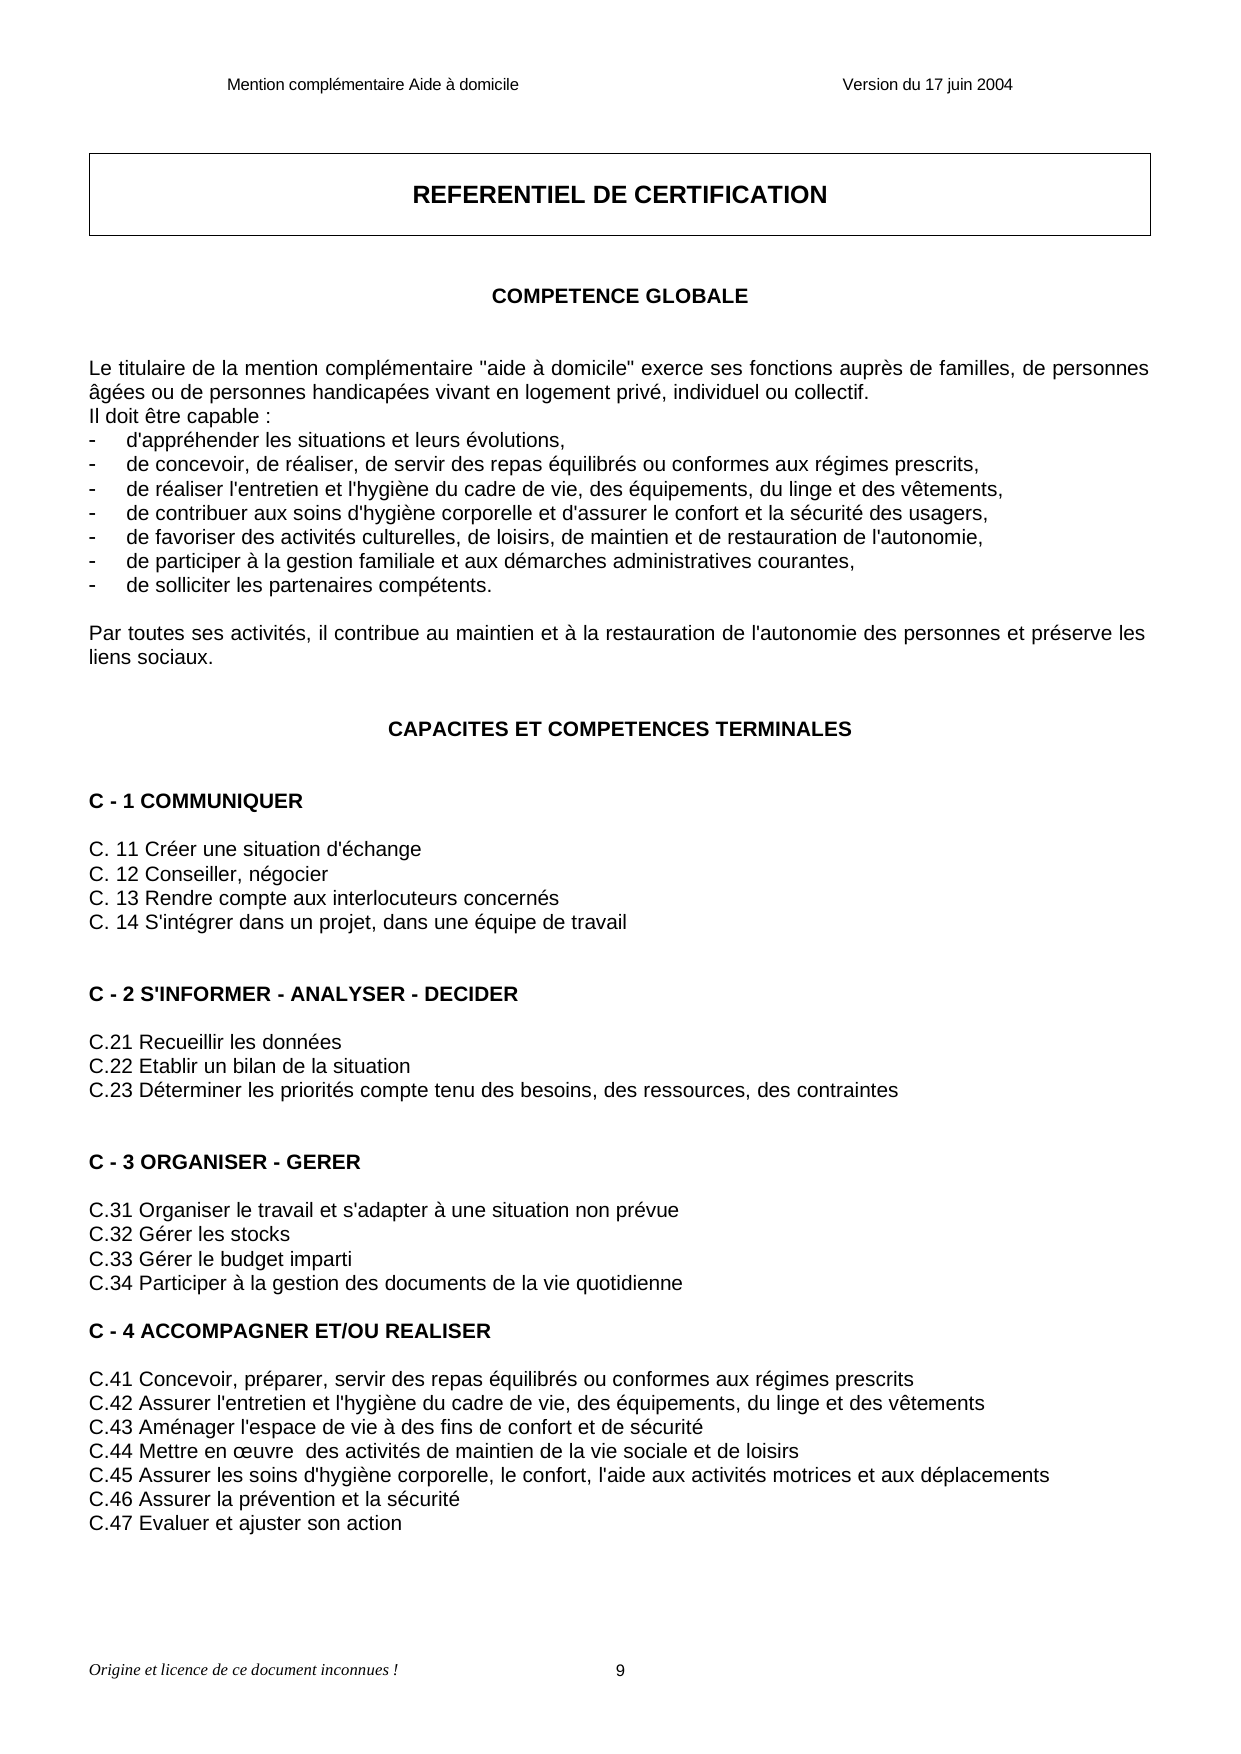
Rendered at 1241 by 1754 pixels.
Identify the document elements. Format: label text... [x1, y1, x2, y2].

text C.47 Evaluer et ajuster son action [89, 1511, 1151, 1535]
text C.21 Recueillir les données [89, 1030, 1151, 1054]
text C.23 Déterminer les priorités compte tenu des besoins, des ressources, des contraintes [89, 1078, 1151, 1102]
list de contribuer aux soins d'hygiène corporelle et d'assurer le confort et la sécurité des usagers, [89, 501, 1151, 524]
list d'appréhender les situations et leurs évolutions, [89, 428, 1151, 452]
subtitle COMPETENCE GLOBALE [89, 284, 1151, 308]
text C. 14 S'intégrer dans un projet, dans une équipe de travail [89, 909, 1151, 934]
text C - 3 ORGANISER ‑ GERER [89, 1150, 1151, 1174]
text C.45 Assurer les soins d'hygiène corporelle, le confort, l'aide aux activités motrices et aux déplacements [89, 1463, 1151, 1487]
text C.31 Organiser le travail et s'adapter à une situation non prévue [89, 1198, 1151, 1222]
text C. 13 Rendre compte aux interlocuteurs concernés [89, 886, 1151, 909]
text C. 12 Conseiller, négocier [89, 861, 1151, 886]
text Le titulaire de la mention complémentaire "aide à domicile" exerce ses fonctions auprès de familles, de personnes âgées ou de personnes handicapées vivant en logement privé, individuel ou collectif. [89, 356, 1151, 404]
text C.43 Aménager l'espace de vie à des fins de confort et de sécurité [89, 1415, 1151, 1439]
text C.22 Etablir un bilan de la situation [89, 1054, 1151, 1078]
text C.42 Assurer l'entretien et l'hygiène du cadre de vie, des équipements, du linge et des vêtements [89, 1391, 1151, 1415]
list de solliciter les partenaires compétents. [89, 573, 1151, 597]
text C ‑ 1 COMMUNIQUER [89, 789, 1151, 813]
text C - 4 ACCOMPAGNER ET/OU REALISER [89, 1319, 1151, 1343]
text C.33 Gérer le budget imparti [89, 1246, 1151, 1271]
text C.44 Mettre en œuvre des activités de maintien de la vie sociale et de loisirs [89, 1439, 1151, 1463]
text C.46 Assurer la prévention et la sécurité [89, 1487, 1151, 1511]
text C.41 Concevoir, préparer, servir des repas équilibrés ou conformes aux régimes prescrits [89, 1367, 1151, 1391]
text C.34 Participer à la gestion des documents de la vie quotidienne [89, 1271, 1151, 1294]
list de réaliser l'entretien et l'hygiène du cadre de vie, des équipements, du linge et des vêtements, [89, 476, 1151, 501]
subtitle REFERENTIEL DE CERTIFICATION [90, 176, 1150, 209]
text CAPACITES ET COMPETENCES TERMINALES [89, 717, 1151, 741]
text C.32 Gérer les stocks [89, 1222, 1151, 1246]
text C. 11 Créer une situation d'échange [89, 837, 1151, 861]
list de favoriser des activités culturelles, de loisirs, de maintien et de restauration de l'autonomie, [89, 524, 1151, 549]
text C ‑ 2 S'INFORMER ‑ ANALYSER ‑ DECIDER [89, 982, 1151, 1006]
text Il doit être capable : [89, 404, 1151, 428]
list de participer à la gestion familiale et aux démarches administratives courantes, [89, 549, 1151, 573]
list de concevoir, de réaliser, de servir des repas équilibrés ou conformes aux régimes prescrits, [89, 452, 1151, 476]
text Par toutes ses activités, il contribue au maintien et à la restauration de l'autonomie des personnes et préserve les liens sociaux. [89, 621, 1146, 669]
